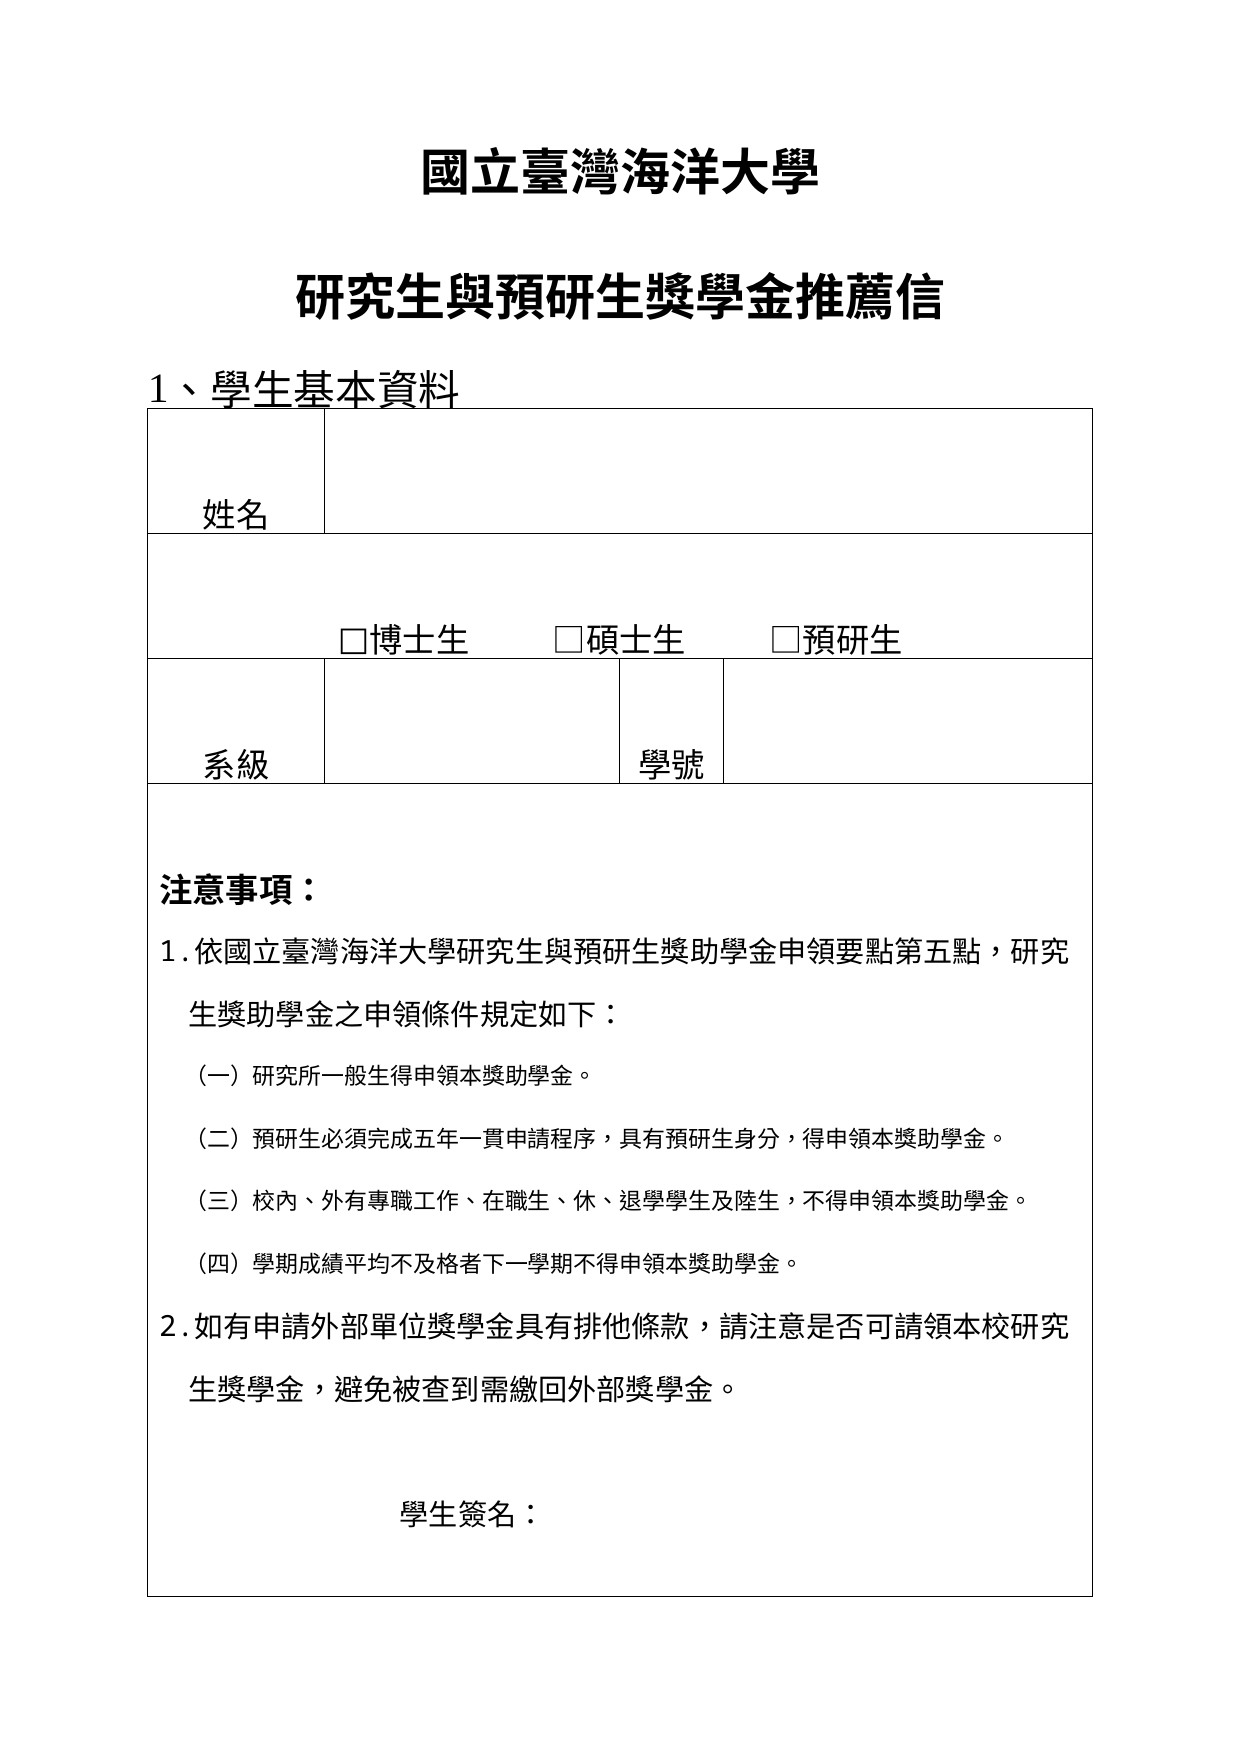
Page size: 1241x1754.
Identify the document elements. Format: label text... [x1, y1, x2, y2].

table_cell 系級 [148, 659, 324, 783]
table_cell □博士生 □碩士生 □預研生 [148, 534, 1092, 658]
table_cell [325, 659, 619, 783]
table_header [325, 409, 1092, 533]
list 學生基本資料 [148, 346, 1092, 408]
text 國立臺灣海洋大學 [148, 96, 1092, 221]
table_cell 注意事項： 1.依國立臺灣海洋大學研究生與預研生獎助學金申領要點第五點，研究生獎助學金之申領條件規定如下： （一）研究所一般生得申領本獎助學金。 （二）預研生必須完成五年一貫申請程序，具有預研生身分，得申領本獎助學金。 （三）校內、外有專職工作、在職生、休、退學學生及陸生，不得申領本獎助學金。 （四）學期成績平均不及格者下一學期不得申領本獎助學金。 2.如有申請外部單位獎學金具有排他條款，請注意是否可請領本校研究生獎學金，避免被查到需繳回外部獎學金。 學生簽名： [148, 784, 1092, 1596]
table_header 姓名 [148, 409, 324, 533]
table_cell [724, 659, 1092, 783]
table_cell 學號 [620, 659, 723, 783]
text 研究生與預研生獎學金推薦信 [148, 221, 1092, 346]
